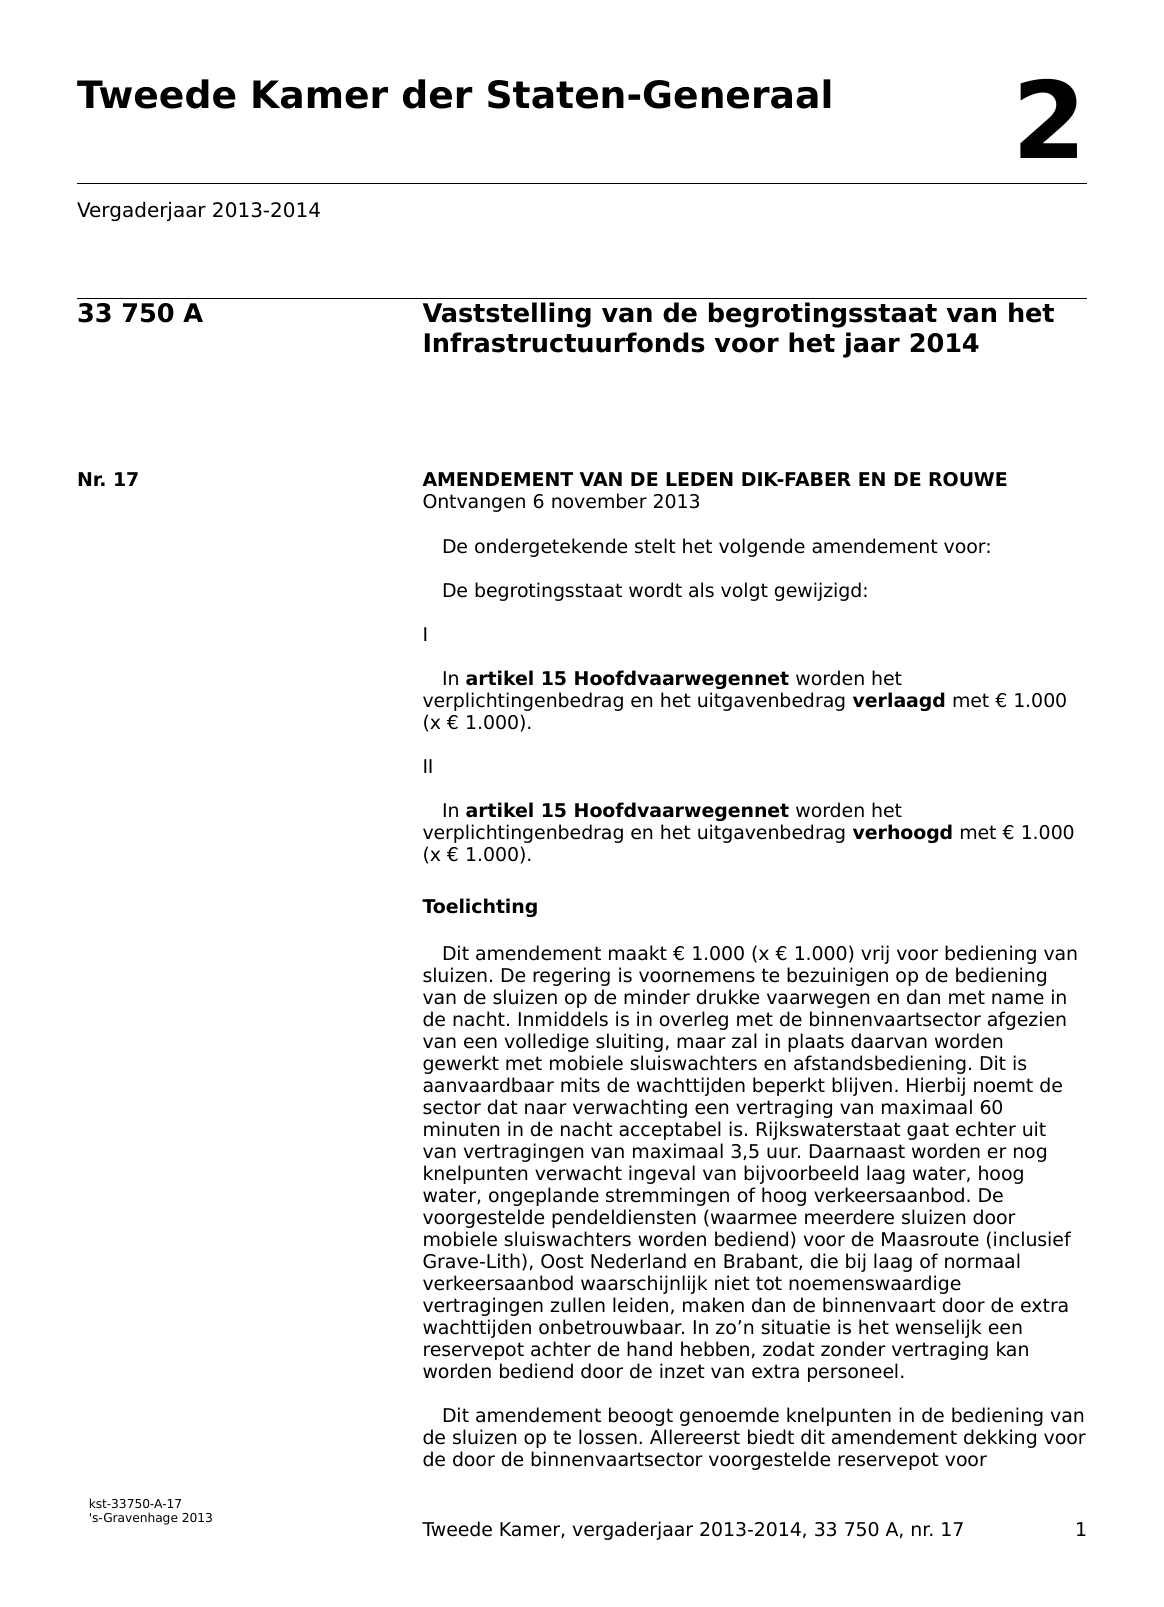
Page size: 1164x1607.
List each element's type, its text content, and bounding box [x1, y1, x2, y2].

text kst-33750-A-17 [88, 1497, 323, 1511]
text I [422, 624, 1087, 646]
text In artikel 15 Hoofdvaarwegennet worden het verplichtingenbedrag en het uitgavenbedrag verlaagd met € 1.000 (x € 1.000). [422, 668, 1087, 734]
subtitle 33 750 A Vaststelling van de begrotingsstaat van het Infrastructuurfonds voor het jaar 2014 [77, 299, 1087, 358]
subtitle Nr. 17 AMENDEMENT VAN DE LEDEN DIK-FABER EN DE ROUWE [77, 469, 1087, 491]
text II [422, 756, 1087, 778]
subtitle Toelichting [422, 896, 1087, 918]
text De ondergetekende stelt het volgende amendement voor: [422, 536, 1087, 557]
text De begrotingsstaat wordt als volgt gewijzigd: [422, 580, 1087, 602]
text In artikel 15 Hoofdvaarwegennet worden het verplichtingenbedrag en het uitgavenbedrag verhoogd met € 1.000 (x € 1.000). [422, 800, 1087, 866]
table_header Tweede Kamer der Staten-Generaal [77, 59, 886, 183]
text Dit amendement maakt € 1.000 (x € 1.000) vrij voor bediening van sluizen. De regering is voornemens te bezuinigen op de bediening van de sluizen op de minder drukke vaarwegen en dan met name in de nacht. Inmiddels is in overleg met de binnenvaartsector afgezien van een volledige sluiting, maar zal in plaats daarvan worden gewerkt met mobiele sluiswachters en afstandsbediening. Dit is aanvaardbaar mits de wachttijden beperkt blijven. Hierbij noemt de sector dat naar verwachting een vertraging van maximaal 60 minuten in de nacht acceptabel is. Rijkswaterstaat gaat echter uit van vertragingen van maximaal 3,5 uur. Daarnaast worden er nog knelpunten verwacht ingeval van bijvoorbeeld laag water, hoog water, ongeplande stremmingen of hoog verkeersaanbod. De voorgestelde pendeldiensten (waarmee meerdere sluizen door mobiele sluiswachters worden bediend) voor de Maasroute (inclusief Grave-Lith), Oost Nederland en Brabant, die bij laag of normaal verkeersaanbod waarschijnlijk niet tot noemenswaardige vertragingen zullen leiden, maken dan de binnenvaart door de extra wachttijden onbetrouwbaar. In zo’n situatie is het wenselijk een reservepot achter de hand hebben, zodat zonder vertraging kan worden bediend door de inzet van extra personeel. [422, 943, 1087, 1383]
table_cell Vergaderjaar 2013-2014 [77, 184, 1087, 298]
text 's-Gravenhage 2013 [88, 1511, 323, 1525]
text Ontvangen 6 november 2013 [422, 491, 1087, 513]
table_header 2 [886, 59, 1087, 183]
text Dit amendement beoogt genoemde knelpunten in de bediening van de sluizen op te lossen. Allereerst biedt dit amendement dekking voor de door de binnenvaartsector voorgestelde reservepot voor [422, 1405, 1087, 1471]
